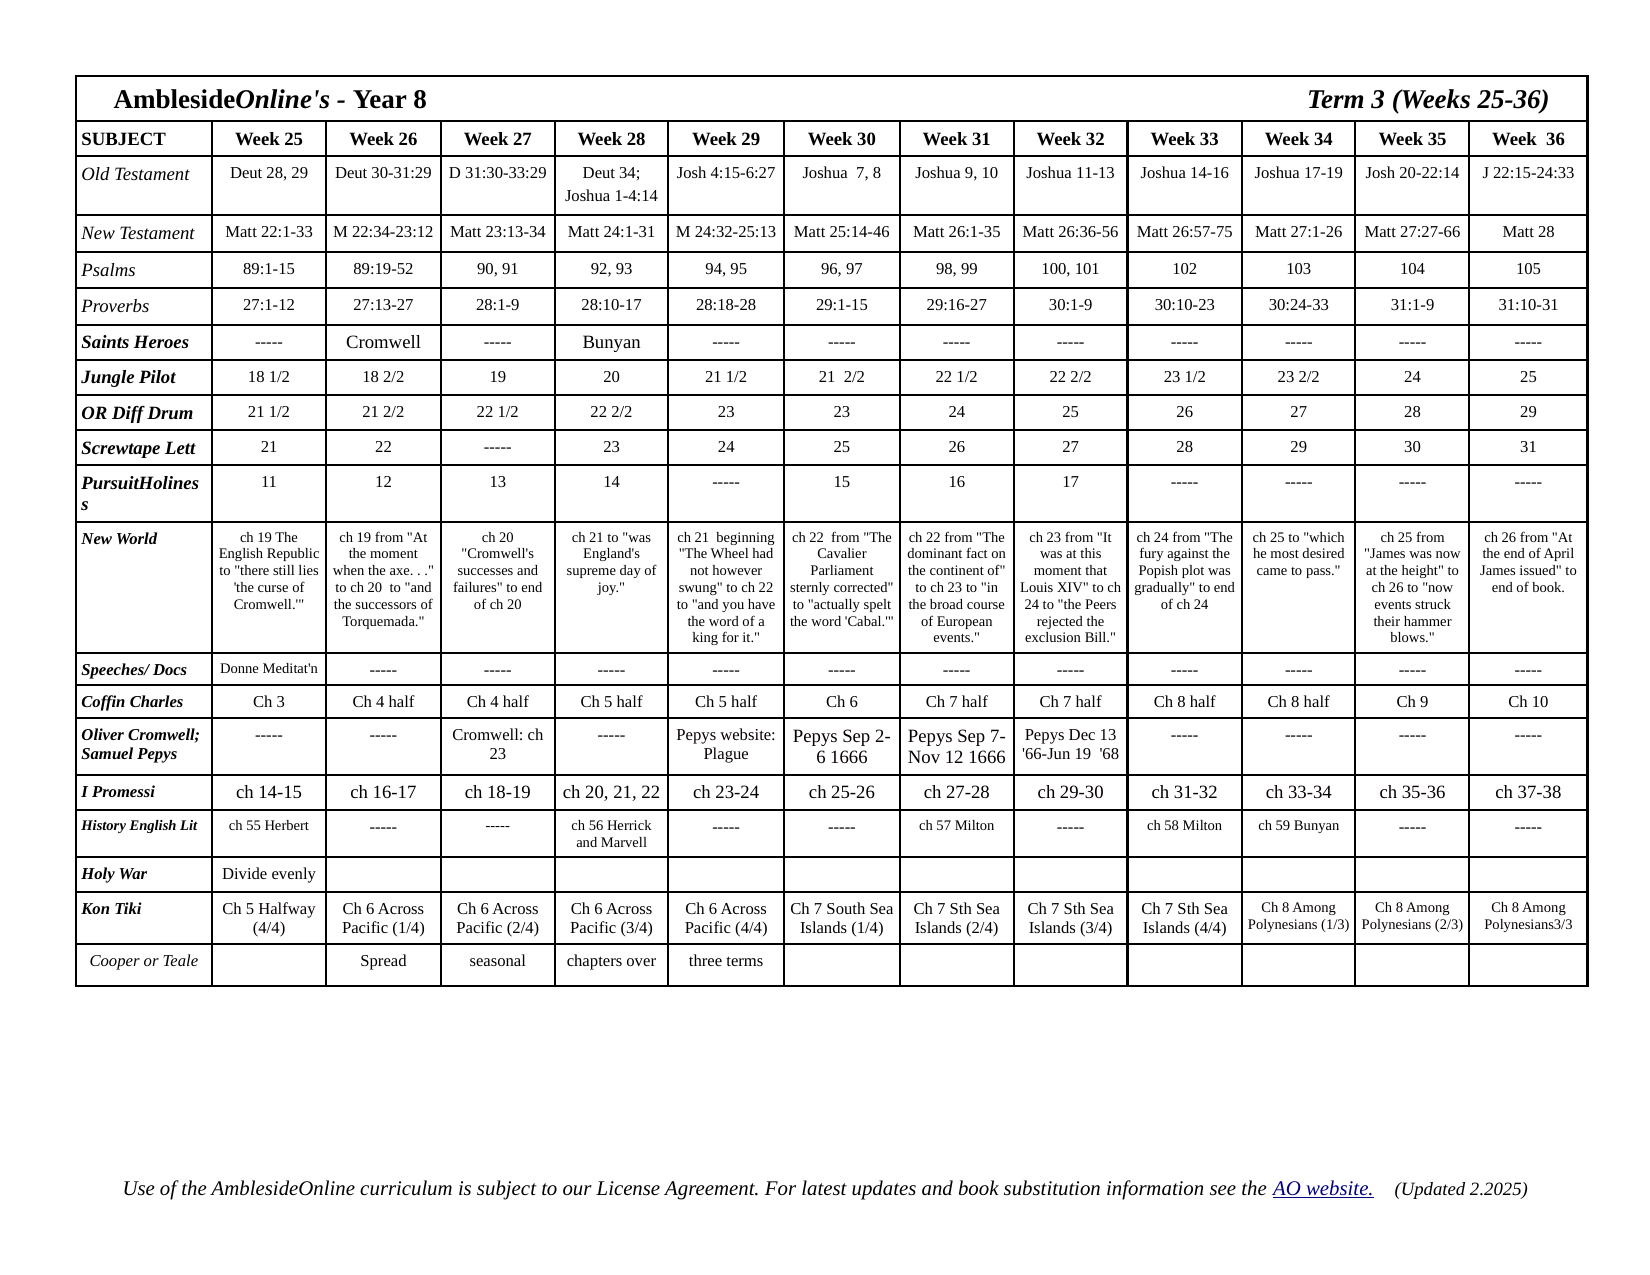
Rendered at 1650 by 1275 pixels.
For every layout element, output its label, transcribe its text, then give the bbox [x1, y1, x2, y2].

table_cell ----- [213, 719, 325, 774]
table_cell ch 19 from "At the moment when the axe. . ." to ch 20 to "and the successors of Torquemada." [327, 523, 440, 652]
table_cell 27 [1243, 396, 1354, 429]
table_cell 30:24-33 [1243, 289, 1354, 323]
table_cell ch 58 Milton [1129, 811, 1241, 856]
table_cell ----- [327, 811, 440, 856]
table_cell ch 25 from "James was now at the height" to ch 26 to "now events struck their hammer blows." [1356, 523, 1468, 652]
table_cell ----- [1015, 811, 1126, 856]
table_cell 31 [1470, 431, 1586, 464]
table_cell Joshua 11-13 [1015, 157, 1126, 214]
table_cell Matt 26:1-35 [901, 216, 1013, 251]
table_cell ----- [1129, 654, 1241, 684]
table_cell 15 [785, 466, 899, 521]
table_cell [1470, 945, 1586, 985]
table_cell Week 28 [556, 122, 667, 155]
table_cell ----- [785, 654, 899, 684]
table_cell PursuitHoliness [77, 466, 211, 521]
table_cell three terms [669, 945, 783, 985]
table_cell Ch 7 Sth Sea Islands (2/4) [901, 893, 1013, 943]
table_cell ch 14-15 [213, 776, 325, 809]
table_cell 28:1-9 [442, 289, 554, 323]
table_cell ----- [1470, 811, 1586, 856]
table_cell Week 30 [785, 122, 899, 155]
table_cell ----- [1356, 654, 1468, 684]
table_cell ----- [442, 326, 554, 359]
table_cell 20 [556, 361, 667, 394]
table_cell ----- [785, 811, 899, 856]
table_cell [213, 945, 325, 985]
table_cell 28 [1129, 431, 1241, 464]
table_cell ch 27-28 [901, 776, 1013, 809]
table_cell Josh 20-22:14 [1356, 157, 1468, 214]
table_cell ----- [1243, 654, 1354, 684]
table_cell Joshua 7, 8 [785, 157, 899, 214]
table_cell 19 [442, 361, 554, 394]
table_cell Oliver Cromwell; Samuel Pepys [77, 719, 211, 774]
table_cell ----- [213, 326, 325, 359]
table_cell Joshua 14-16 [1129, 157, 1241, 214]
table_cell Pepys Sep 2-6 1666 [785, 719, 899, 774]
table_cell ch 19 The English Republic to "there still lies 'the curse of Cromwell.'" [213, 523, 325, 652]
table_cell ch 18-19 [442, 776, 554, 809]
table_cell [1243, 945, 1354, 985]
table_cell Week 36 [1470, 122, 1586, 155]
table_cell [901, 858, 1013, 891]
table_cell I Promessi [77, 776, 211, 809]
table_cell ch 31-32 [1129, 776, 1241, 809]
table_cell 21 [213, 431, 325, 464]
table_cell 18 1/2 [213, 361, 325, 394]
table_cell Proverbs [77, 289, 211, 323]
table_cell ----- [901, 654, 1013, 684]
table_cell Ch 6 Across Pacific (4/4) [669, 893, 783, 943]
table_cell 24 [1356, 361, 1468, 394]
table_cell Matt 22:1-33 [213, 216, 325, 251]
table_cell ----- [1129, 466, 1241, 521]
table_cell 23 [556, 431, 667, 464]
table_cell ch 22 from "The Cavalier Parliament sternly corrected" to "actually spelt the word 'Cabal.'" [785, 523, 899, 652]
table_cell [1015, 858, 1126, 891]
table_cell SUBJECT [77, 122, 211, 155]
table_cell ch 20 "Cromwell's successes and failures" to end of ch 20 [442, 523, 554, 652]
table_cell OR Diff Drum [77, 396, 211, 429]
table_cell ----- [442, 654, 554, 684]
table_cell Ch 8 Among Polynesians (2/3) [1356, 893, 1468, 943]
table_cell ----- [669, 811, 783, 856]
table_cell 18 2/2 [327, 361, 440, 394]
table_cell 13 [442, 466, 554, 521]
table_cell ----- [669, 326, 783, 359]
table_cell 22 2/2 [1015, 361, 1126, 394]
table_cell 89:1-15 [213, 253, 325, 287]
table_cell ----- [556, 719, 667, 774]
table_cell ch 22 from "The dominant fact on the continent of" to ch 23 to "in the broad course of European events." [901, 523, 1013, 652]
table_cell 104 [1356, 253, 1468, 287]
table_cell D 31:30-33:29 [442, 157, 554, 214]
table_cell [556, 858, 667, 891]
table_cell Week 29 [669, 122, 783, 155]
table_cell [1470, 858, 1586, 891]
table_cell [1356, 945, 1468, 985]
table_cell ch 21 beginning "The Wheel had not however swung" to ch 22 to "and you have the word of a king for it." [669, 523, 783, 652]
table_cell 31:10-31 [1470, 289, 1586, 323]
table_cell 28:10-17 [556, 289, 667, 323]
table_cell 23 [785, 396, 899, 429]
table_cell ----- [785, 326, 899, 359]
table_cell 90, 91 [442, 253, 554, 287]
table_cell Deut 28, 29 [213, 157, 325, 214]
table_cell 28:18-28 [669, 289, 783, 323]
table_cell ----- [442, 431, 554, 464]
table_cell ch 23 from "It was at this moment that Louis XIV" to ch 24 to "the Peers rejected the exclusion Bill." [1015, 523, 1126, 652]
table_cell [785, 858, 899, 891]
table_cell J 22:15-24:33 [1470, 157, 1586, 214]
table_cell 21 1/2 [669, 361, 783, 394]
table_cell Screwtape Lett [77, 431, 211, 464]
table_cell ----- [1356, 811, 1468, 856]
table_cell 14 [556, 466, 667, 521]
table_cell Ch 8 Among Polynesians (1/3) [1243, 893, 1354, 943]
table_cell ch 26 from "At the end of April James issued" to end of book. [1470, 523, 1586, 652]
table_cell 17 [1015, 466, 1126, 521]
table_cell Kon Tiki [77, 893, 211, 943]
table_cell Week 33 [1129, 122, 1241, 155]
table_cell Pepys Sep 7-Nov 12 1666 [901, 719, 1013, 774]
table_cell ----- [1015, 326, 1126, 359]
table_cell Week 32 [1015, 122, 1126, 155]
table_cell ----- [1356, 326, 1468, 359]
table_cell Matt 26:57-75 [1129, 216, 1241, 251]
table_cell ch 25-26 [785, 776, 899, 809]
table_cell Ch 7 South Sea Islands (1/4) [785, 893, 899, 943]
table_cell Saints Heroes [77, 326, 211, 359]
table_cell ch 21 to "was England's supreme day of joy." [556, 523, 667, 652]
table_cell 29:1-15 [785, 289, 899, 323]
table_cell Ch 8 half [1129, 686, 1241, 717]
table_cell Cromwell: ch 23 [442, 719, 554, 774]
table_cell ch 29-30 [1015, 776, 1126, 809]
table_cell [1129, 945, 1241, 985]
table_cell ----- [1243, 719, 1354, 774]
table_cell ----- [1470, 326, 1586, 359]
table_cell ----- [669, 654, 783, 684]
table_cell [1129, 858, 1241, 891]
table_cell ch 57 Milton [901, 811, 1013, 856]
table_cell Ch 7 Sth Sea Islands (3/4) [1015, 893, 1126, 943]
table_cell 105 [1470, 253, 1586, 287]
table_cell 94, 95 [669, 253, 783, 287]
table_cell ----- [556, 654, 667, 684]
table_cell ch 59 Bunyan [1243, 811, 1354, 856]
table_cell 22 1/2 [442, 396, 554, 429]
table_cell Ch 5 half [669, 686, 783, 717]
table_cell Ch 7 half [1015, 686, 1126, 717]
table_cell [901, 945, 1013, 985]
table_cell 24 [901, 396, 1013, 429]
table_cell Jungle Pilot [77, 361, 211, 394]
table_cell 100, 101 [1015, 253, 1126, 287]
table_cell [1015, 945, 1126, 985]
table_cell M 24:32-25:13 [669, 216, 783, 251]
table_cell Week 26 [327, 122, 440, 155]
table_cell Cooper or Teale [77, 945, 211, 985]
table_cell Ch 6 [785, 686, 899, 717]
table_cell Matt 23:13-34 [442, 216, 554, 251]
table_cell Matt 26:36-56 [1015, 216, 1126, 251]
table_cell 11 [213, 466, 325, 521]
table_cell Old Testament [77, 157, 211, 214]
table_cell Week 27 [442, 122, 554, 155]
table_cell Bunyan [556, 326, 667, 359]
table_cell Week 35 [1356, 122, 1468, 155]
table_cell Psalms [77, 253, 211, 287]
table_cell 22 [327, 431, 440, 464]
table_cell [442, 858, 554, 891]
table_cell 23 1/2 [1129, 361, 1241, 394]
table_cell Ch 4 half [327, 686, 440, 717]
table_cell 98, 99 [901, 253, 1013, 287]
table_cell 23 2/2 [1243, 361, 1354, 394]
table_cell 29 [1243, 431, 1354, 464]
table_cell Ch 5 Halfway (4/4) [213, 893, 325, 943]
table_cell Cromwell [327, 326, 440, 359]
table_cell 28 [1356, 396, 1468, 429]
table_cell ----- [327, 719, 440, 774]
table_cell ----- [1356, 466, 1468, 521]
table_cell Donne Meditat'n [213, 654, 325, 684]
table_cell [1356, 858, 1468, 891]
table_cell 12 [327, 466, 440, 521]
table_cell ----- [669, 466, 783, 521]
table_cell ----- [1129, 719, 1241, 774]
table_cell 89:19-52 [327, 253, 440, 287]
table_cell Pepys website: Plague [669, 719, 783, 774]
table_cell Ch 6 Across Pacific (3/4) [556, 893, 667, 943]
table_cell 29:16-27 [901, 289, 1013, 323]
table_cell ch 20, 21, 22 [556, 776, 667, 809]
table_cell 21 1/2 [213, 396, 325, 429]
table_cell Speeches/ Docs [77, 654, 211, 684]
table_cell Matt 25:14-46 [785, 216, 899, 251]
table_cell ----- [327, 654, 440, 684]
table_cell 30:10-23 [1129, 289, 1241, 323]
table_cell Matt 27:1-26 [1243, 216, 1354, 251]
table_cell Ch 3 [213, 686, 325, 717]
table_cell seasonal [442, 945, 554, 985]
table_cell ----- [901, 326, 1013, 359]
table_cell New World [77, 523, 211, 652]
table_cell Ch 8 Among Polynesians3/3 [1470, 893, 1586, 943]
table_cell Coffin Charles [77, 686, 211, 717]
table_cell ----- [1470, 719, 1586, 774]
table_cell 103 [1243, 253, 1354, 287]
table_cell Ch 7 Sth Sea Islands (4/4) [1129, 893, 1241, 943]
table_cell Ch 7 half [901, 686, 1013, 717]
table_cell ----- [1129, 326, 1241, 359]
table_cell 27:1-12 [213, 289, 325, 323]
table_cell 24 [669, 431, 783, 464]
table_cell 25 [785, 431, 899, 464]
table_cell ch 23-24 [669, 776, 783, 809]
table_cell ch 33-34 [1243, 776, 1354, 809]
table_cell ----- [1243, 326, 1354, 359]
table_cell 23 [669, 396, 783, 429]
table_cell Matt 24:1-31 [556, 216, 667, 251]
table_cell 96, 97 [785, 253, 899, 287]
table_cell 26 [901, 431, 1013, 464]
table_cell ch 37-38 [1470, 776, 1586, 809]
table_cell 21 2/2 [785, 361, 899, 394]
table_cell chapters over [556, 945, 667, 985]
table_cell Ch 6 Across Pacific (1/4) [327, 893, 440, 943]
table_cell Pepys Dec 13 '66-Jun 19 '68 [1015, 719, 1126, 774]
table_header AmblesideOnline's - Year 8 Term 3 (Weeks 25-36) [77, 77, 1586, 120]
table_cell 22 1/2 [901, 361, 1013, 394]
table_cell New Testament [77, 216, 211, 251]
table_cell 30 [1356, 431, 1468, 464]
table_cell M 22:34-23:12 [327, 216, 440, 251]
table_cell Divide evenly [213, 858, 325, 891]
table_cell [1243, 858, 1354, 891]
table_cell Ch 10 [1470, 686, 1586, 717]
table_cell Ch 5 half [556, 686, 667, 717]
table_cell ----- [1015, 654, 1126, 684]
table_cell 27 [1015, 431, 1126, 464]
table_cell 25 [1470, 361, 1586, 394]
table_cell ch 24 from "The fury against the Popish plot was gradually" to end of ch 24 [1129, 523, 1241, 652]
table_cell ----- [442, 811, 554, 856]
table_cell Joshua 9, 10 [901, 157, 1013, 214]
table_cell Ch 6 Across Pacific (2/4) [442, 893, 554, 943]
table_cell History English Lit [77, 811, 211, 856]
table_cell Spread [327, 945, 440, 985]
table_cell [785, 945, 899, 985]
table_cell 102 [1129, 253, 1241, 287]
table_cell Ch 9 [1356, 686, 1468, 717]
table_cell 22 2/2 [556, 396, 667, 429]
table_cell ch 16-17 [327, 776, 440, 809]
table_cell ch 56 Herrick and Marvell [556, 811, 667, 856]
table_cell Deut 30-31:29 [327, 157, 440, 214]
table_cell 31:1-9 [1356, 289, 1468, 323]
table_cell Week 25 [213, 122, 325, 155]
table_cell Josh 4:15-6:27 [669, 157, 783, 214]
table_cell [327, 858, 440, 891]
table_cell ch 25 to "which he most desired came to pass." [1243, 523, 1354, 652]
table_cell 26 [1129, 396, 1241, 429]
table_cell ch 55 Herbert [213, 811, 325, 856]
table_cell Week 34 [1243, 122, 1354, 155]
table_cell ----- [1356, 719, 1468, 774]
table_cell Holy War [77, 858, 211, 891]
table_cell ----- [1470, 466, 1586, 521]
table_cell Week 31 [901, 122, 1013, 155]
table_cell 30:1-9 [1015, 289, 1126, 323]
table_cell 29 [1470, 396, 1586, 429]
table_cell 92, 93 [556, 253, 667, 287]
table_cell Joshua 17-19 [1243, 157, 1354, 214]
table_cell 25 [1015, 396, 1126, 429]
table_cell Ch 4 half [442, 686, 554, 717]
table_cell ch 35-36 [1356, 776, 1468, 809]
table_cell Deut 34; Joshua 1-4:14 [556, 157, 667, 214]
table_cell Matt 27:27-66 [1356, 216, 1468, 251]
table_cell [669, 858, 783, 891]
table_cell Matt 28 [1470, 216, 1586, 251]
table_cell 21 2/2 [327, 396, 440, 429]
table_cell 27:13-27 [327, 289, 440, 323]
table_cell ----- [1243, 466, 1354, 521]
table_cell ----- [1470, 654, 1586, 684]
table_cell 16 [901, 466, 1013, 521]
table_cell Ch 8 half [1243, 686, 1354, 717]
